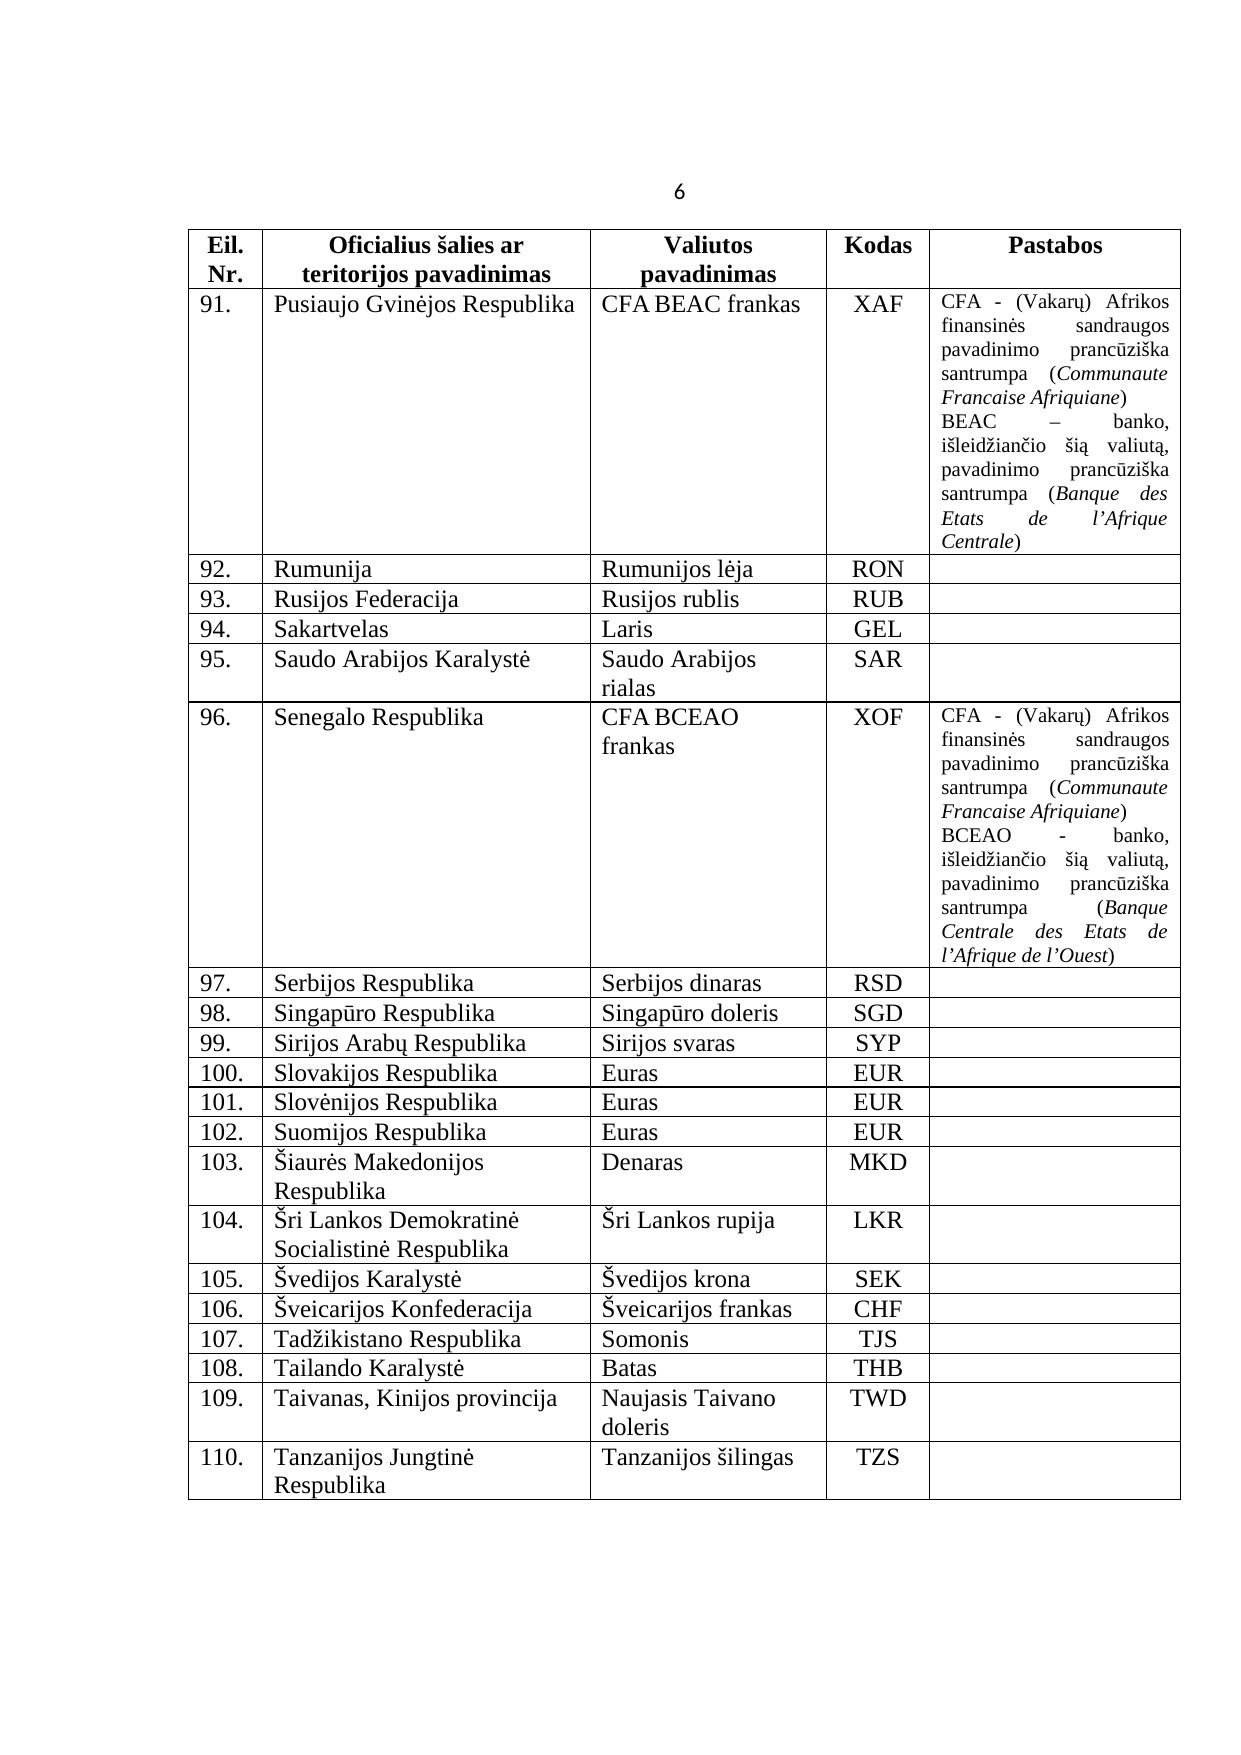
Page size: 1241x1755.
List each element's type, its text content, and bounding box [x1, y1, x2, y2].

table_cell TZS [827, 1442, 929, 1499]
table_cell Sirijos Arabų Respublika [263, 1028, 590, 1057]
table_cell Švedijos Karalystė [263, 1264, 590, 1293]
table_cell [930, 584, 1180, 613]
table_cell Tadžikistano Respublika [263, 1324, 590, 1352]
table_header Eil.Nr. [189, 230, 262, 288]
table_cell CFA BEAC frankas [591, 289, 826, 553]
table_cell [930, 555, 1180, 583]
table_cell 99. [189, 1028, 262, 1057]
table_cell CHF [827, 1294, 929, 1323]
table_cell Euras [591, 1088, 826, 1116]
table_cell Euras [591, 1058, 826, 1086]
table_cell Tailando Karalystė [263, 1354, 590, 1382]
table_cell [930, 1117, 1180, 1146]
table_cell 100. [189, 1058, 262, 1086]
table_cell RSD [827, 968, 929, 997]
table_cell 92. [189, 555, 262, 583]
table_cell [930, 968, 1180, 997]
table_cell 109. [189, 1383, 262, 1441]
table_cell LKR [827, 1206, 929, 1263]
table_cell TWD [827, 1383, 929, 1441]
table_cell MKD [827, 1147, 929, 1204]
table_cell Pusiaujo Gvinėjos Respublika [263, 289, 590, 553]
table_cell 102. [189, 1117, 262, 1146]
table_cell [930, 1324, 1180, 1352]
table_cell RON [827, 555, 929, 583]
table_cell 101. [189, 1088, 262, 1116]
table_cell SEK [827, 1264, 929, 1293]
table_cell GEL [827, 614, 929, 643]
table_cell 110. [189, 1442, 262, 1499]
table_cell Rusijos Federacija [263, 584, 590, 613]
table_header Kodas [827, 230, 929, 288]
table_cell [930, 614, 1180, 643]
table_cell [930, 644, 1180, 701]
table_cell Euras [591, 1117, 826, 1146]
table_cell TJS [827, 1324, 929, 1352]
table_cell Denaras [591, 1147, 826, 1204]
table_cell Saudo Arabijos Karalystė [263, 644, 590, 701]
table_cell 97. [189, 968, 262, 997]
table_cell Šveicarijos frankas [591, 1294, 826, 1323]
table_cell 95. [189, 644, 262, 701]
table_cell THB [827, 1354, 929, 1382]
table_cell 103. [189, 1147, 262, 1204]
table_cell Suomijos Respublika [263, 1117, 590, 1146]
table_cell Slovakijos Respublika [263, 1058, 590, 1086]
table_cell 93. [189, 584, 262, 613]
table_cell 91. [189, 289, 262, 553]
table_cell [930, 1264, 1180, 1293]
table_cell [930, 1294, 1180, 1323]
table_cell Naujasis Taivano doleris [591, 1383, 826, 1441]
table_cell SAR [827, 644, 929, 701]
table_cell 108. [189, 1354, 262, 1382]
table_cell Singapūro doleris [591, 998, 826, 1027]
table_cell Tanzanijos Jungtinė Respublika [263, 1442, 590, 1499]
table_cell RUB [827, 584, 929, 613]
table_cell Švedijos krona [591, 1264, 826, 1293]
table_cell EUR [827, 1058, 929, 1086]
table_cell Šri Lankos Demokratinė Socialistinė Respublika [263, 1206, 590, 1263]
table_cell [930, 1028, 1180, 1057]
table_cell 104. [189, 1206, 262, 1263]
table_cell Slovėnijos Respublika [263, 1088, 590, 1116]
table_cell 94. [189, 614, 262, 643]
table_cell Senegalo Respublika [263, 703, 590, 967]
table_cell Šveicarijos Konfederacija [263, 1294, 590, 1323]
table_cell Laris [591, 614, 826, 643]
table_cell Rumunija [263, 555, 590, 583]
table_cell [930, 1442, 1180, 1499]
table_cell EUR [827, 1088, 929, 1116]
table_cell 105. [189, 1264, 262, 1293]
table_cell [930, 1383, 1180, 1441]
table_cell Serbijos Respublika [263, 968, 590, 997]
table_cell 98. [189, 998, 262, 1027]
table_cell Tanzanijos šilingas [591, 1442, 826, 1499]
table_cell Šiaurės Makedonijos Respublika [263, 1147, 590, 1204]
table_cell [930, 1147, 1180, 1204]
table_cell SGD [827, 998, 929, 1027]
table_cell [930, 1354, 1180, 1382]
table_cell Serbijos dinaras [591, 968, 826, 997]
table_cell Singapūro Respublika [263, 998, 590, 1027]
table_cell 106. [189, 1294, 262, 1323]
table_cell [930, 998, 1180, 1027]
table_cell Sirijos svaras [591, 1028, 826, 1057]
table_cell XOF [827, 703, 929, 967]
table_cell [930, 1058, 1180, 1086]
table_header Valiutos pavadinimas [591, 230, 826, 288]
table_cell Šri Lankos rupija [591, 1206, 826, 1263]
table_cell Batas [591, 1354, 826, 1382]
table_cell Somonis [591, 1324, 826, 1352]
table_cell CFA BCEAO frankas [591, 703, 826, 967]
table_cell XAF [827, 289, 929, 553]
table_cell CFA - (Vakarų) Afrikos finansinės sandraugos pavadinimo prancūziška santrumpa (Communaute Francaise Afriquiane) BCEAO - banko, išleidžiančio šią valiutą, pavadinimo prancūziška santrumpa (Banque Centrale des Etats de l’Afrique de l’Ouest) [930, 703, 1180, 967]
table_cell 96. [189, 703, 262, 967]
table_cell CFA - (Vakarų) Afrikos finansinės sandraugos pavadinimo prancūziška santrumpa (Communaute Francaise Afriquiane) BEAC – banko, išleidžiančio šią valiutą, pavadinimo prancūziška santrumpa (Banque des Etats de l’Afrique Centrale) [930, 289, 1180, 553]
table_cell 107. [189, 1324, 262, 1352]
table_cell SYP [827, 1028, 929, 1057]
table_cell Saudo Arabijos rialas [591, 644, 826, 701]
table_cell Rusijos rublis [591, 584, 826, 613]
table_header Pastabos [930, 230, 1180, 288]
table_cell Taivanas, Kinijos provincija [263, 1383, 590, 1441]
table_cell [930, 1206, 1180, 1263]
table_cell Sakartvelas [263, 614, 590, 643]
table_cell [930, 1088, 1180, 1116]
table_header Oficialius šalies ar teritorijos pavadinimas [263, 230, 590, 288]
table_cell EUR [827, 1117, 929, 1146]
table_cell Rumunijos lėja [591, 555, 826, 583]
